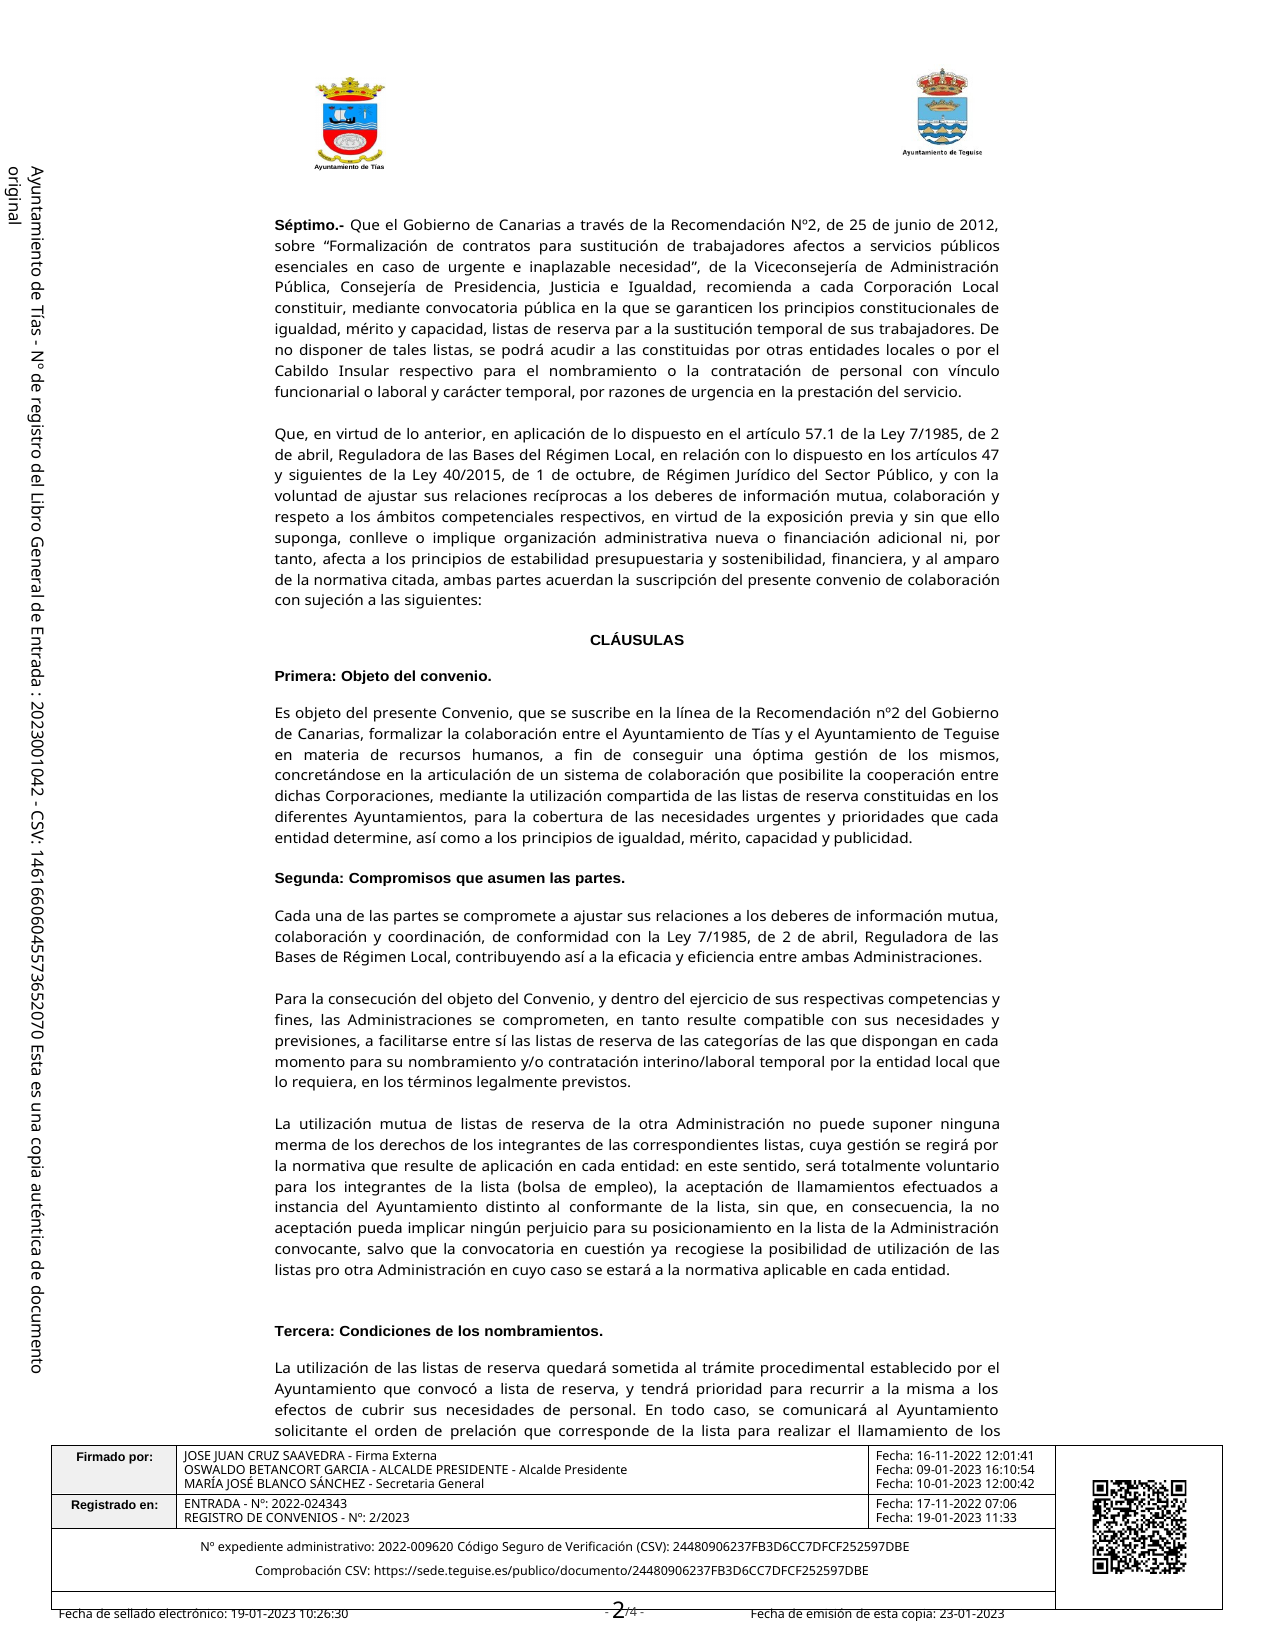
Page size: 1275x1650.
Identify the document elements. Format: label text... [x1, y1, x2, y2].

subtitle Tercera: Condiciones de los nombramientos. [274, 1323, 1235, 1339]
picture [901, 64, 984, 160]
text Séptimo.- Que el Gobierno de Canarias a través de la Recomendación Nº2, de 25 de junio de 2012, sobre “Formalización de contratos para sustitución de trabajadores afectos a servicios públicos esenciales en caso de urgente e inaplazable necesidad”, de la Viceconsejería de Administración Pública, Consejería de Presidencia, Justicia e Igualdad, recomienda a cada Corporación Local constituir, mediante convocatoria pública en la que se garanticen los principios constitucionales de igualdad, mérito y capacidad, listas de reserva par a la sustitución temporal de sus trabajadores. De no disponer de tales listas, se podrá acudir a las constituidas por otras entidades locales o por el Cabildo Insular respectivo para el nombramiento o la contratación de personal con vínculo funcionarial o laboral y carácter temporal, por razones de urgencia en la prestación del servicio. [274, 215, 1000, 401]
text Primera: Objeto del convenio. [274, 668, 1235, 684]
text Es objeto del presente Convenio, que se suscribe en la línea de la Recomendación nº2 del Gobierno de Canarias, formalizar la colaboración entre el Ayuntamiento de Tías y el Ayuntamiento de Teguise en materia de recursos humanos, a fin de conseguir una óptima gestión de los mismos, concretándose en la articulación de un sistema de colaboración que posibilite la cooperación entre dichas Corporaciones, mediante la utilización compartida de las listas de reserva constituidas en los diferentes Ayuntamientos, para la cobertura de las necesidades urgentes y prioridades que cada entidad determine, así como a los principios de igualdad, mérito, capacidad y publicidad. [274, 703, 1000, 848]
subtitle CLÁUSULAS [588, 632, 686, 649]
picture [314, 77, 386, 163]
text Para la consecución del objeto del Convenio, y dentro del ejercicio de sus respectivas competencias y fines, las Administraciones se comprometen, en tanto resulte compatible con sus necesidades y previsiones, a facilitarse entre sí las listas de reserva de las categorías de las que dispongan en cada momento para su nombramiento y/o contratación interino/laboral temporal por la entidad local que lo requiera, en los términos legalmente previstos. [274, 989, 1000, 1092]
text Ayuntamiento de Tías - Nº de registro del Libro General de Entrada : 2023001042 - CSV: 14616606045573652070 Esta es una copia auténtica de documento original [4, 166, 49, 1421]
subtitle Segunda: Compromisos que asumen las partes. [274, 870, 1235, 887]
text La utilización mutua de listas de reserva de la otra Administración no puede suponer ninguna merma de los derechos de los integrantes de las correspondientes listas, cuya gestión se regirá por la normativa que resulte de aplicación en cada entidad: en este sentido, será totalmente voluntario para los integrantes de la lista (bolsa de empleo), la aceptación de llamamientos efectuados a instancia del Ayuntamiento distinto al conformante de la lista, sin que, en consecuencia, la no aceptación pueda implicar ningún perjuicio para su posicionamiento en la lista de la Administración convocante, salvo que la convocatoria en cuestión ya recogiese la posibilidad de utilización de las listas pro otra Administración en cuyo caso se estará a la normativa aplicable en cada entidad. [274, 1114, 1000, 1280]
picture [1092, 1480, 1187, 1574]
text Que, en virtud de lo anterior, en aplicación de lo dispuesto en el artículo 57.1 de la Ley 7/1985, de 2 de abril, Reguladora de las Bases del Régimen Local, en relación con lo dispuesto en los artículos 47 y siguientes de la Ley 40/2015, de 1 de octubre, de Régimen Jurídico del Sector Público, y con la voluntad de ajustar sus relaciones recíprocas a los deberes de información mutua, colaboración y respeto a los ámbitos competenciales respectivos, en virtud de la exposición previa y sin que ello suponga, conlleve o implique organización administrativa nueva o financiación adicional ni, por tanto, afecta a los principios de estabilidad presupuestaria y sostenibilidad, financiera, y al amparo de la normativa citada, ambas partes acuerdan la suscripción del presente convenio de colaboración con sujeción a las siguientes: [274, 423, 1001, 610]
text Ayuntamiento de Tías [314, 163, 1235, 171]
text Cada una de las partes se compromete a ajustar sus relaciones a los deberes de información mutua, colaboración y coordinación, de conformidad con la Ley 7/1985, de 2 de abril, Reguladora de las Bases de Régimen Local, contribuyendo así a la eficacia y eficiencia entre ambas Administraciones. [274, 906, 1000, 967]
text La utilización de las listas de reserva quedará sometida al trámite procedimental establecido por el Ayuntamiento que convocó a lista de reserva, y tendrá prioridad para recurrir a la misma a los efectos de cubrir sus necesidades de personal. En todo caso, se comunicará al Ayuntamiento solicitante el orden de prelación que corresponde de la lista para realizar el llamamiento de los [274, 1358, 1001, 1440]
